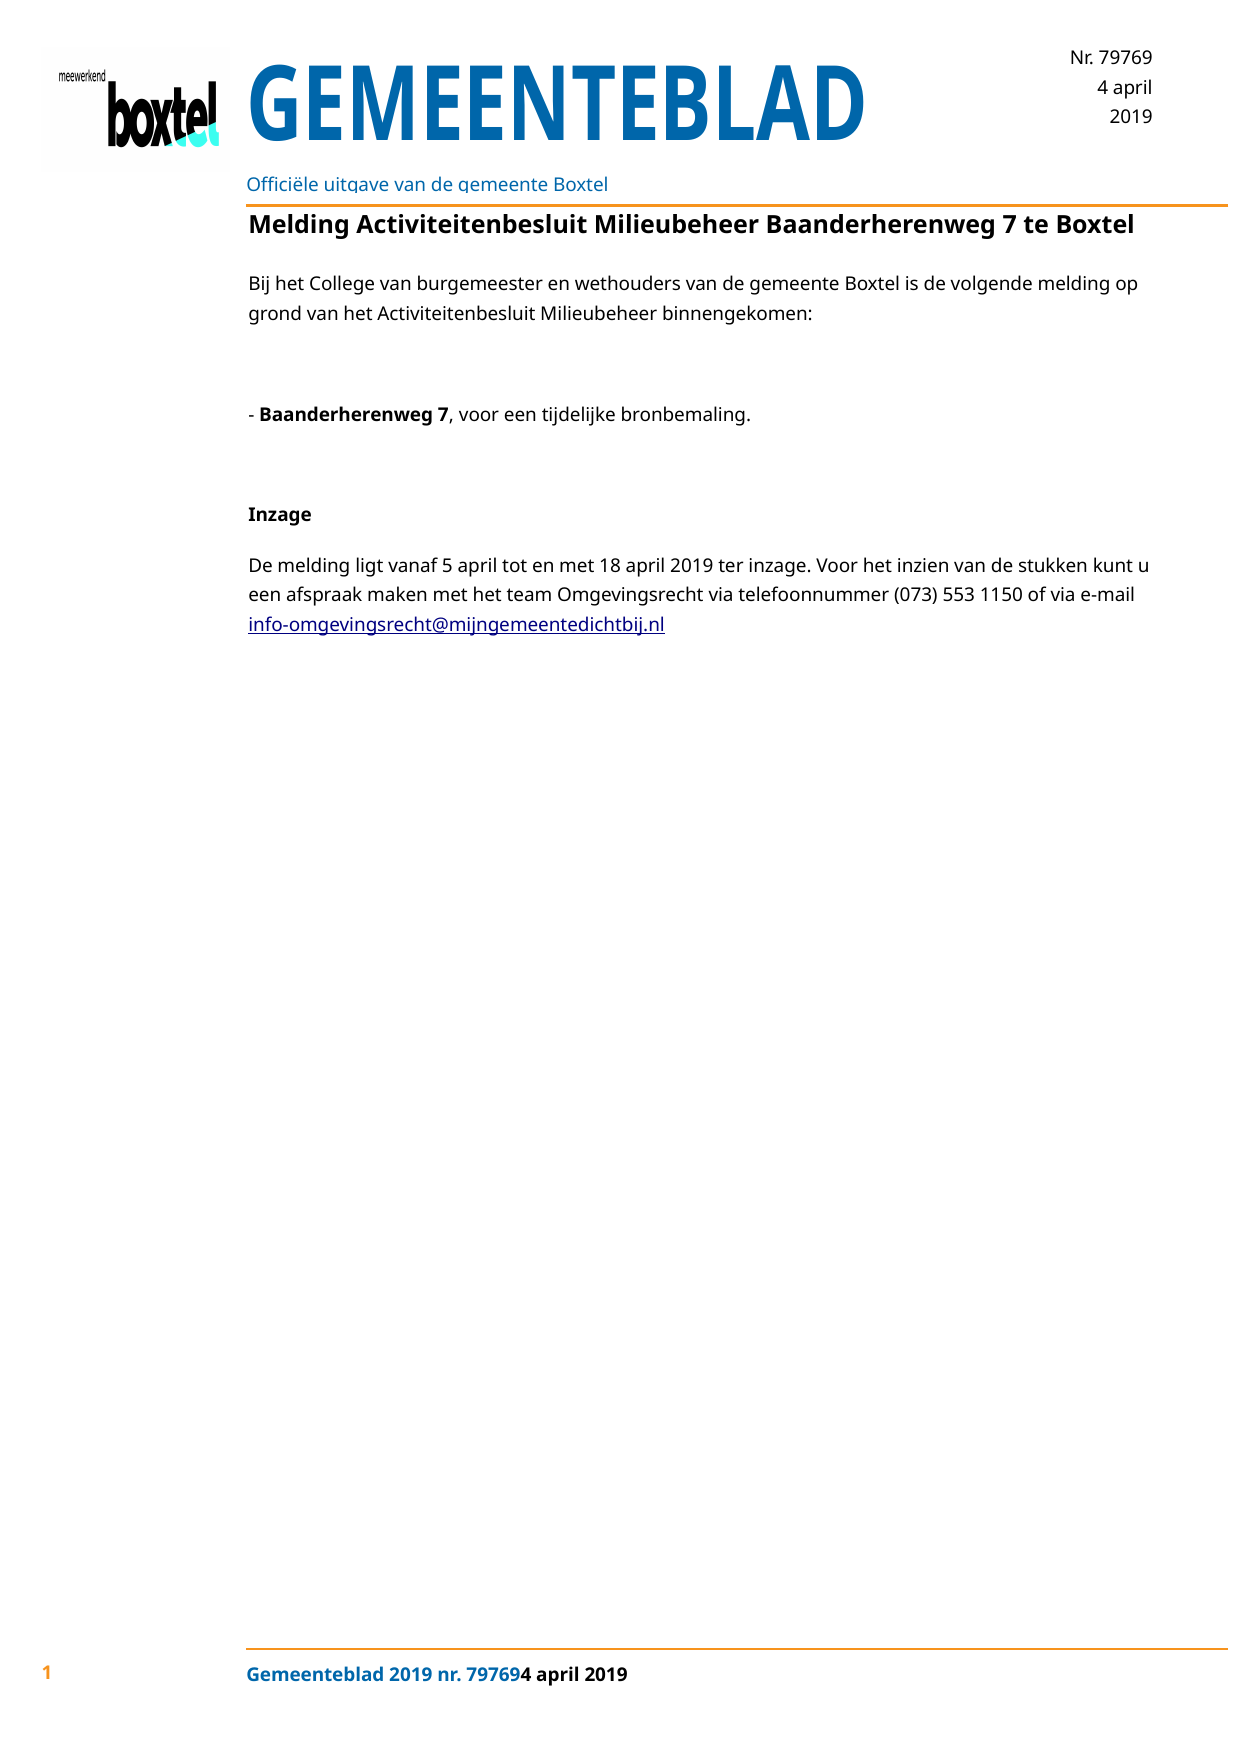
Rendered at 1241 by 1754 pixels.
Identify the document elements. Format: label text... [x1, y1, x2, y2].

text - Baanderherenweg 7, voor een tijdelijke bronbemaling. [248, 401, 1152, 426]
text Inzage [248, 502, 1152, 527]
picture [41, 47, 231, 172]
text Bij het College van burgemeester en wethouders van de gemeente Boxtel is de volgende melding op grond van het Activiteitenbesluit Milieubeheer binnengekomen: [248, 270, 1152, 326]
text De melding ligt vanaf 5 april tot en met 18 april 2019 ter inzage. Voor het inzien van de stukken kunt u een afspraak maken met het team Omgevingsrecht via telefoonnummer (073) 553 1150 of via e-mail info-omgevingsrecht@mijngemeentedichtbij.nl [248, 552, 1152, 637]
text Melding Activiteitenbesluit Milieubeheer Baanderherenweg 7 te Boxtel [248, 207, 1152, 241]
